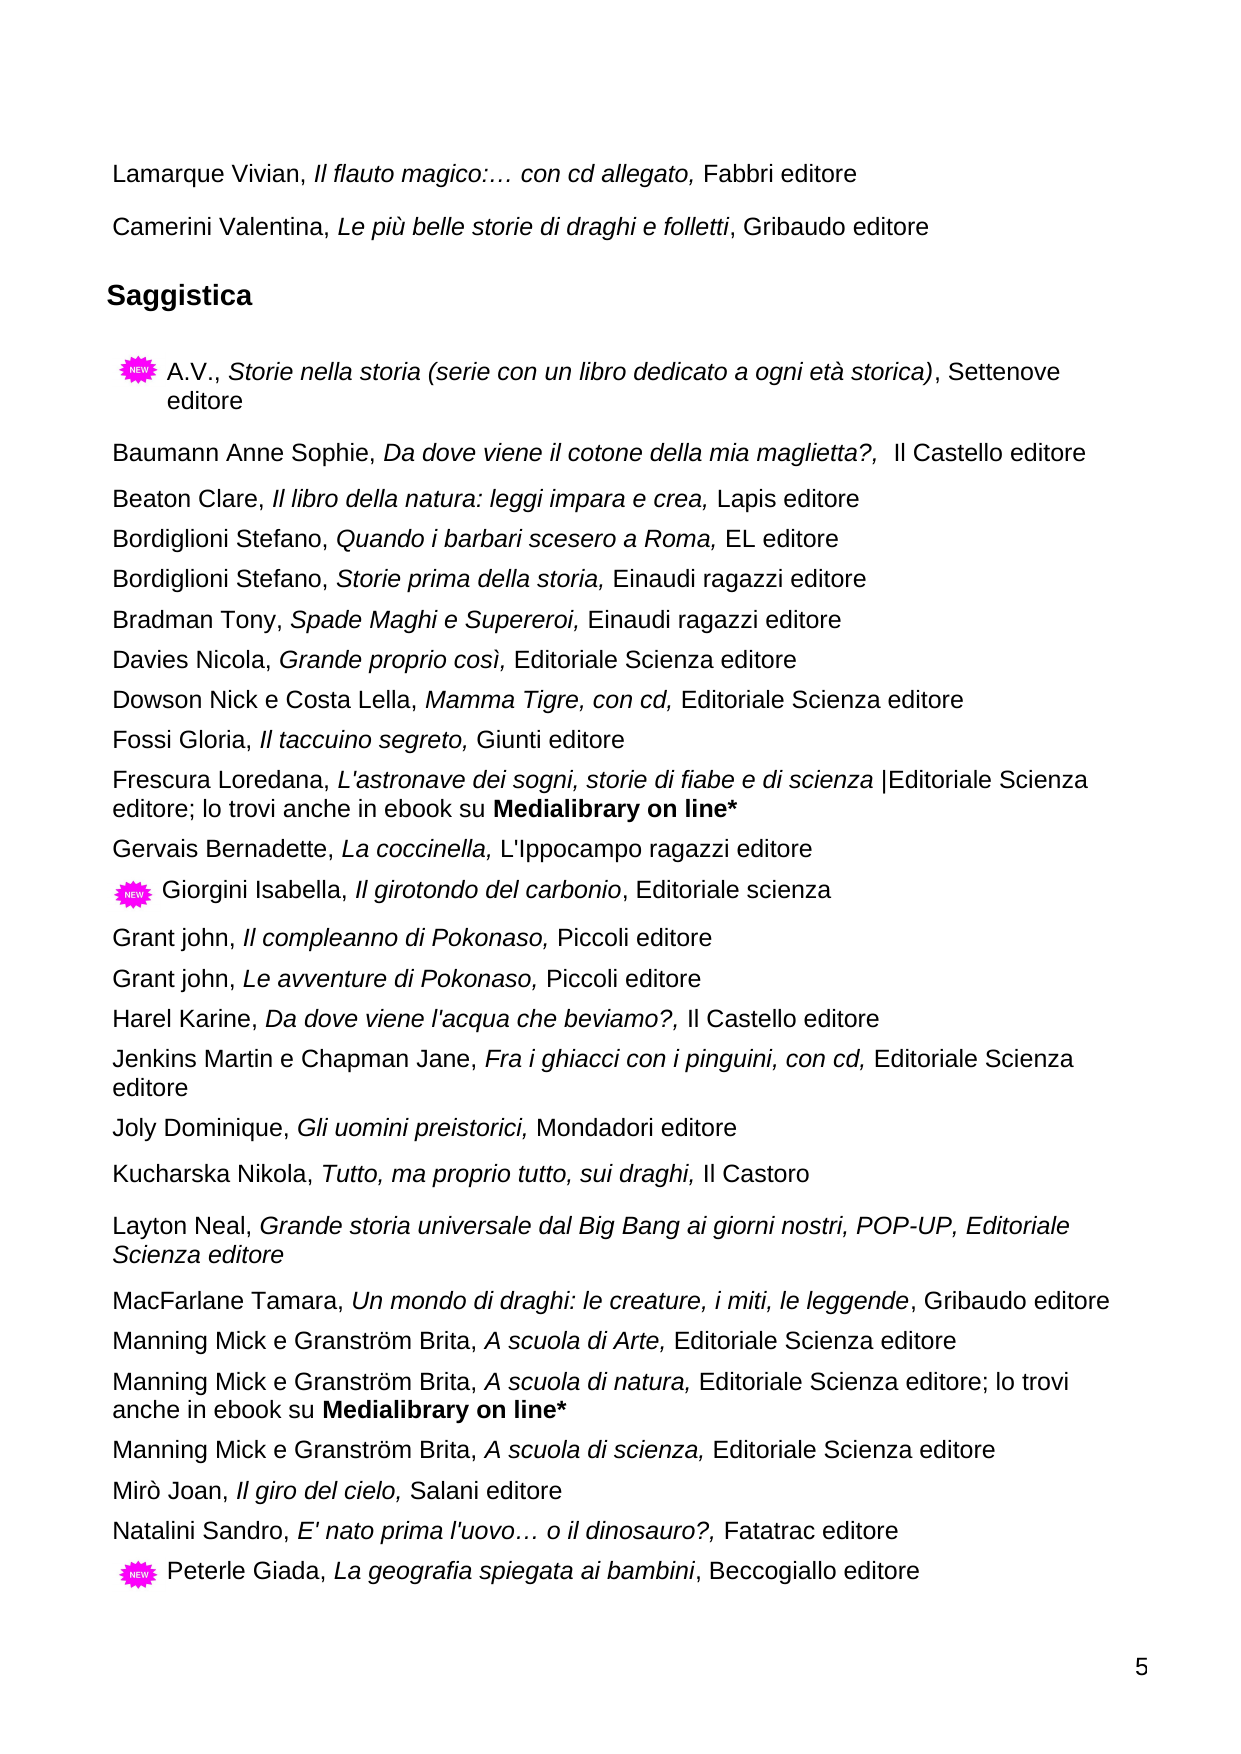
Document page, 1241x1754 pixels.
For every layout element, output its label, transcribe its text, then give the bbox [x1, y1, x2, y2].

table_cell Grant john, Il compleanno di Pokonaso, Piccoli editore [106, 918, 1134, 958]
table_header A.V., Storie nella storia (serie con un libro dedicato a ogni età storica), Settenove editore [106, 345, 1134, 426]
picture [111, 351, 167, 387]
table_cell Beaton Clare, Il libro della natura: leggi impara e crea, Lapis editore [106, 478, 1134, 518]
table_cell Davies Nicola, Grande proprio così, Editoriale Scienza editore [106, 639, 1134, 679]
table_cell Jenkins Martin e Chapman Jane, Fra i ghiacci con i pinguini, con cd, Editoriale Scienza editore [106, 1038, 1134, 1107]
picture [106, 876, 162, 912]
table_cell Baumann Anne Sophie, Da dove viene il cotone della mia maglietta?, Il Castello editore [106, 426, 1134, 478]
table_cell Peterle Giada, La geografia spiegata ai bambini, Beccogiallo editore [106, 1550, 1134, 1598]
table_cell Manning Mick e Granström Brita, A scuola di Arte, Editoriale Scienza editore [106, 1321, 1134, 1361]
table_cell MacFarlane Tamara, Un mondo di draghi: le creature, i miti, le leggende, Gribaudo editore [106, 1280, 1134, 1321]
table_cell Giorgini Isabella, Il girotondo del carbonio, Editoriale scienza [106, 869, 1134, 918]
table_cell Lamarque Vivian, Il flauto magico:… con cd allegato, Fabbri editore [106, 148, 1134, 200]
table_cell Gervais Bernadette, La coccinella, L'Ippocampo ragazzi editore [106, 829, 1134, 869]
table_cell Harel Karine, Da dove viene l'acqua che beviamo?, Il Castello editore [106, 998, 1134, 1038]
table_cell Bordiglioni Stefano, Storie prima della storia, Einaudi ragazzi editore [106, 559, 1134, 599]
table_cell Grant john, Le avventure di Pokonaso, Piccoli editore [106, 958, 1134, 998]
picture [111, 1556, 167, 1592]
table_cell Natalini Sandro, E' nato prima l'uovo… o il dinosauro?, Fatatrac editore [106, 1510, 1134, 1550]
table_cell Manning Mick e Granström Brita, A scuola di natura, Editoriale Scienza editore; lo trovi anche in ebook su Medialibrary on line* [106, 1361, 1134, 1430]
table_cell Frescura Loredana, L'astronave dei sogni, storie di fiabe e di scienza |Editoriale Scienza editore; lo trovi anche in ebook su Medialibrary on line* [106, 760, 1134, 829]
text Saggistica [106, 278, 1134, 312]
table_cell Manning Mick e Granström Brita, A scuola di scienza, Editoriale Scienza editore [106, 1430, 1134, 1470]
table_cell Camerini Valentina, Le più belle storie di draghi e folletti, Gribaudo editore [106, 200, 1134, 252]
table_cell Bradman Tony, Spade Maghi e Supereroi, Einaudi ragazzi editore [106, 599, 1134, 639]
table_cell Kucharska Nikola, Tutto, ma proprio tutto, sui draghi, Il Castoro [106, 1148, 1134, 1199]
table_cell Bordiglioni Stefano, Quando i barbari scesero a Roma, EL editore [106, 519, 1134, 559]
table_cell Joly Dominique, Gli uomini preistorici, Mondadori editore [106, 1107, 1134, 1147]
table_cell Fossi Gloria, Il taccuino segreto, Giunti editore [106, 720, 1134, 760]
table_cell Mirò Joan, Il giro del cielo, Salani editore [106, 1470, 1134, 1510]
table_cell Layton Neal, Grande storia universale dal Big Bang ai giorni nostri, POP-UP, Editoriale Scienza editore [106, 1200, 1134, 1280]
table_cell Dowson Nick e Costa Lella, Mamma Tigre, con cd, Editoriale Scienza editore [106, 679, 1134, 719]
